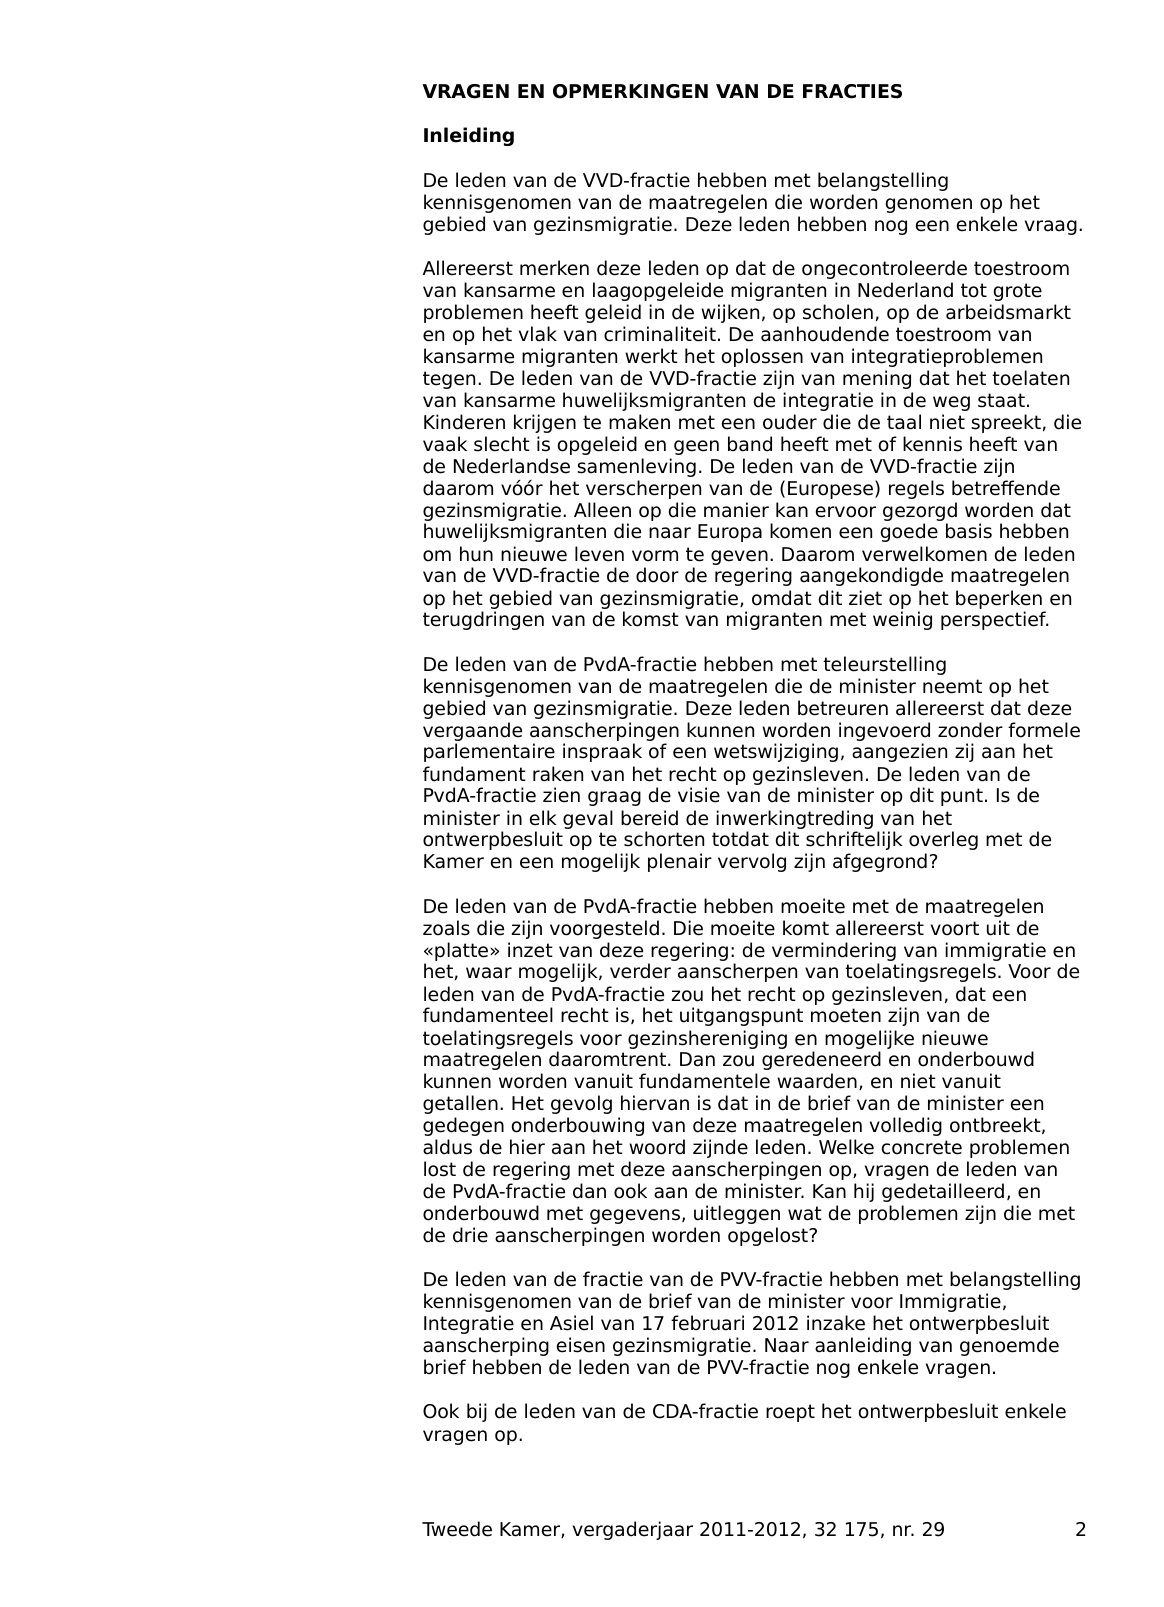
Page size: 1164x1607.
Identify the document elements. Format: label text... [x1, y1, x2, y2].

text Allereerst merken deze leden op dat de ongecontroleerde toestroom van kansarme en laagopgeleide migranten in Nederland tot grote problemen heeft geleid in de wijken, op scholen, op de arbeidsmarkt en op het vlak van criminaliteit. De aanhoudende toestroom van kansarme migranten werkt het oplossen van integratieproblemen tegen. De leden van de VVD-fractie zijn van mening dat het toelaten van kansarme huwelijksmigranten de integratie in de weg staat. Kinderen krijgen te maken met een ouder die de taal niet spreekt, die vaak slecht is opgeleid en geen band heeft met of kennis heeft van de Nederlandse samenleving. De leden van de VVD-fractie zijn daarom vóór het verscherpen van de (Europese) regels betreffende gezinsmigratie. Alleen op die manier kan ervoor gezorgd worden dat huwelijksmigranten die naar Europa komen een goede basis hebben om hun nieuwe leven vorm te geven. Daarom verwelkomen de leden van de VVD-fractie de door de regering aangekondigde maatregelen op het gebied van gezinsmigratie, omdat dit ziet op het beperken en terugdringen van de komst van migranten met weinig perspectief. [422, 258, 1087, 631]
text De leden van de PvdA-fractie hebben moeite met de maatregelen zoals die zijn voorgesteld. Die moeite komt allereerst voort uit de «platte» inzet van deze regering: de vermindering van immigratie en het, waar mogelijk, verder aanscherpen van toelatingsregels. Voor de leden van de PvdA-fractie zou het recht op gezinsleven, dat een fundamenteel recht is, het uitgangspunt moeten zijn van de toelatingsregels voor gezinshereniging en mogelijke nieuwe maatregelen daaromtrent. Dan zou geredeneerd en onderbouwd kunnen worden vanuit fundamentele waarden, en niet vanuit getallen. Het gevolg hiervan is dat in de brief van de minister een gedegen onderbouwing van deze maatregelen volledig ontbreekt, aldus de hier aan het woord zijnde leden. Welke concrete problemen lost de regering met deze aanscherpingen op, vragen de leden van de PvdA-fractie dan ook aan de minister. Kan hij gedetailleerd, en onderbouwd met gegevens, uitleggen wat de problemen zijn die met de drie aanscherpingen worden opgelost? [422, 896, 1087, 1247]
subtitle Inleiding [422, 125, 1087, 147]
text De leden van de fractie van de PVV-fractie hebben met belangstelling kennisgenomen van de brief van de minister voor Immigratie, Integratie en Asiel van 17 februari 2012 inzake het ontwerpbesluit aanscherping eisen gezinsmigratie. Naar aanleiding van genoemde brief hebben de leden van de PVV-fractie nog enkele vragen. [422, 1269, 1087, 1379]
text De leden van de PvdA-fractie hebben met teleurstelling kennisgenomen van de maatregelen die de minister neemt op het gebied van gezinsmigratie. Deze leden betreuren allereerst dat deze vergaande aanscherpingen kunnen worden ingevoerd zonder formele parlementaire inspraak of een wetswijziging, aangezien zij aan het fundament raken van het recht op gezinsleven. De leden van de PvdA-fractie zien graag de visie van de minister op dit punt. Is de minister in elk geval bereid de inwerkingtreding van het ontwerpbesluit op te schorten totdat dit schriftelijk overleg met de Kamer en een mogelijk plenair vervolg zijn afgegrond? [422, 653, 1087, 873]
text De leden van de VVD-fractie hebben met belangstelling kennisgenomen van de maatregelen die worden genomen op het gebied van gezinsmigratie. Deze leden hebben nog een enkele vraag. [422, 169, 1087, 236]
text Ook bij de leden van de CDA-fractie roept het ontwerpbesluit enkele vragen op. [422, 1401, 1087, 1445]
subtitle VRAGEN EN OPMERKINGEN VAN DE FRACTIES [422, 81, 1087, 103]
